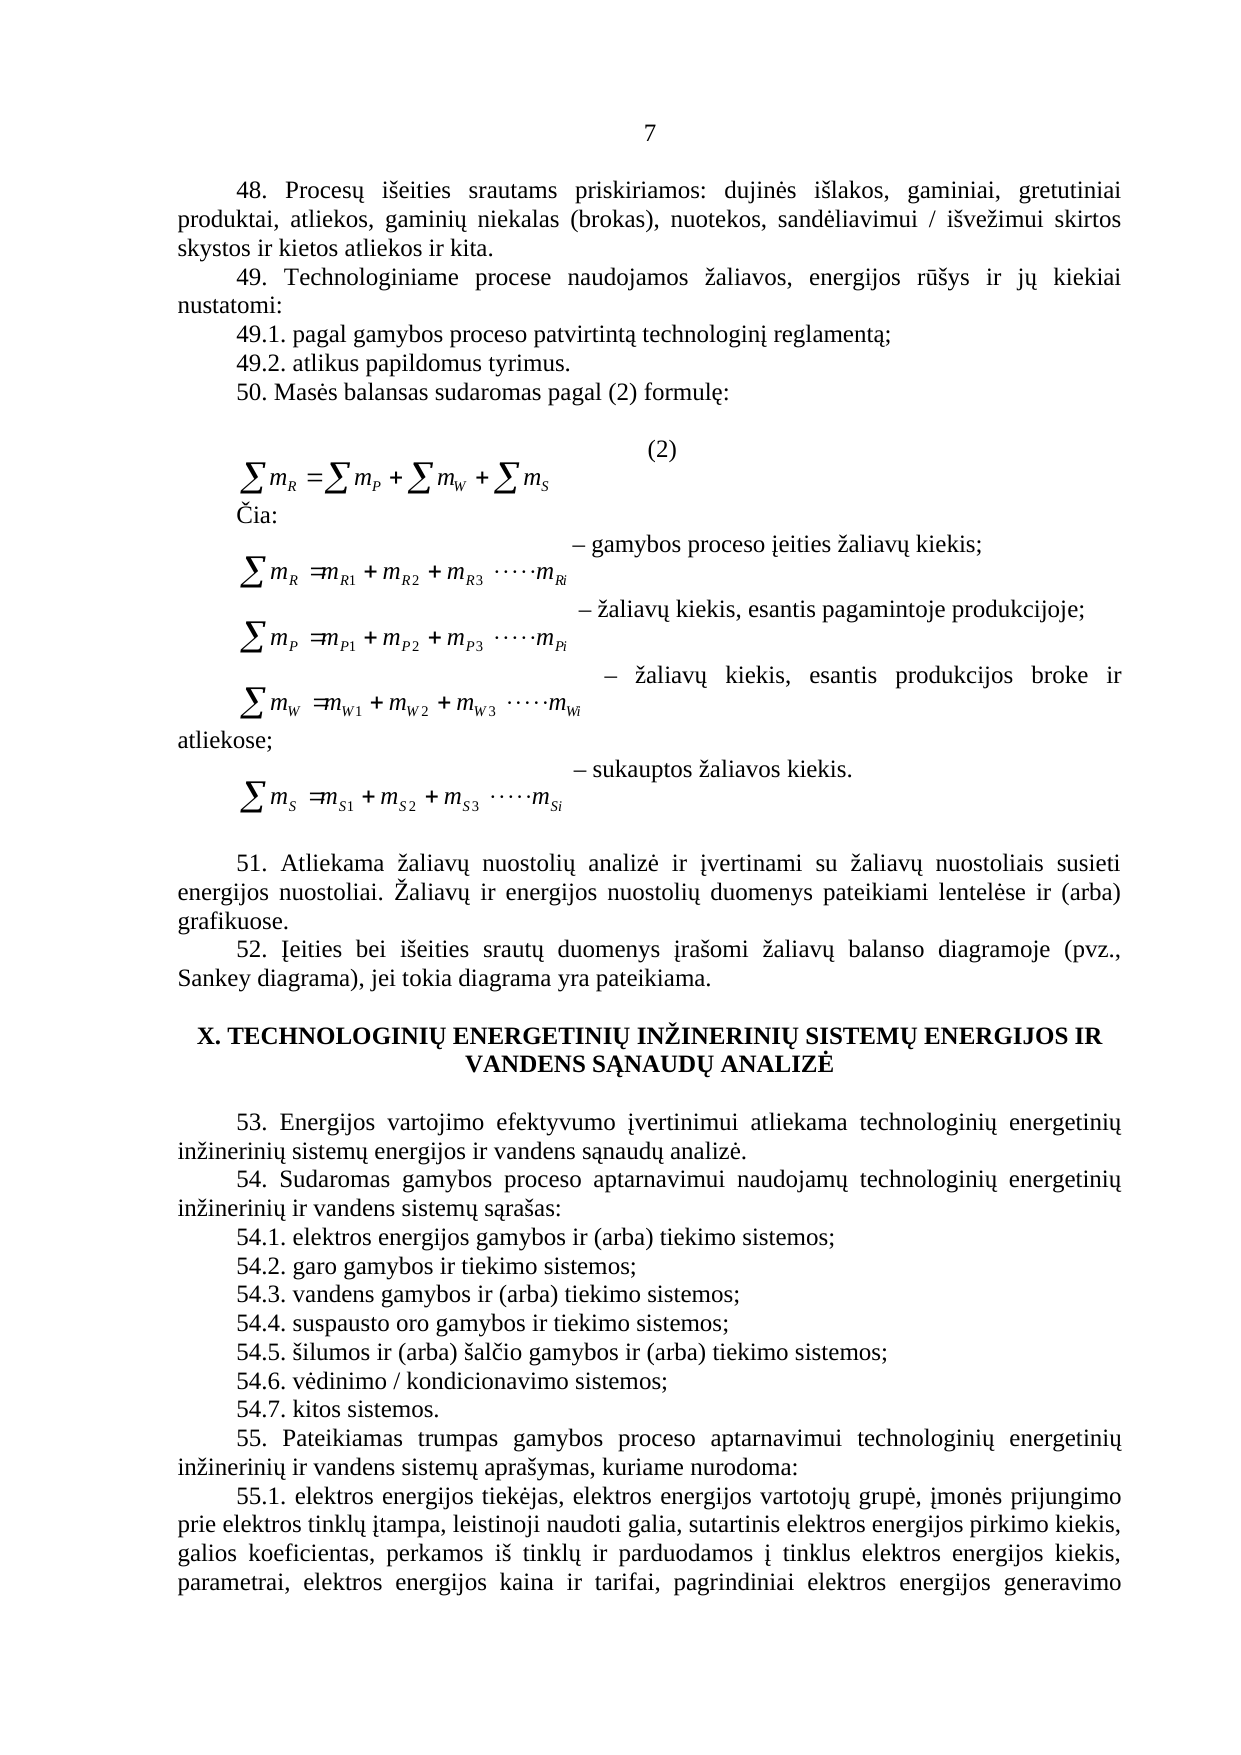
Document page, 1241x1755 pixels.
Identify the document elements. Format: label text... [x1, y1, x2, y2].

text 51. Atliekama žaliavų nuostolių analizė ir įvertinami su žaliavų nuostoliais susieti energijos nuostoliai. Žaliavų ir energijos nuostolių duomenys pateikiami lentelėse ir (arba) grafikuose. [177, 848, 1122, 934]
text SUMA(m(S))=m(S1)+ m(S2)+ m(S3) ... m(Si) – sukauptos žaliavos kiekis. [177, 754, 1122, 819]
text 54.3. vandens gamybos ir (arba) tiekimo sistemos; [177, 1279, 1122, 1308]
text 50. Masės balansas sudaromas pagal (2) formulę: [177, 377, 1122, 406]
text 55.1. elektros energijos tiekėjas, elektros energijos vartotojų grupė, įmonės prijungimo prie elektros tinklų įtampa, leistinoji naudoti galia, sutartinis elektros energijos pirkimo kiekis, galios koeficientas, perkamos iš tinklų ir parduodamos į tinklus elektros energijos kiekis, parametrai, elektros energijos kaina ir tarifai, pagrindiniai elektros energijos generavimo [177, 1481, 1122, 1596]
text 54.1. elektros energijos gamybos ir (arba) tiekimo sistemos; [177, 1222, 1122, 1251]
text 54.5. šilumos ir (arba) šalčio gamybos ir (arba) tiekimo sistemos; [177, 1337, 1122, 1366]
text SUMA(m(W))=m(W1)+ m(W2)+ m(W3) ... m(Wi) – žaliavų kiekis, esantis produkcijos broke ir atliekose; [177, 660, 1122, 754]
text 49. Technologiniame procese naudojamos žaliavos, energijos rūšys ir jų kiekiai nustatomi: [177, 262, 1122, 319]
text 54.2. garo gamybos ir tiekimo sistemos; [177, 1251, 1122, 1279]
text SUMA(m(P))=m(P1)+ m(P2)+ m(P3) ... m(Pi) – žaliavų kiekis, esantis pagamintoje produkcijoje; [177, 594, 1122, 660]
text 54.4. suspausto oro gamybos ir tiekimo sistemos; [177, 1308, 1122, 1337]
text 52. Įeities bei išeities srautų duomenys įrašomi žaliavų balanso diagramoje (pvz., Sankey diagrama), jei tokia diagrama yra pateikiama. [177, 934, 1122, 992]
text SUMA(m(R))=m(R1)+ m(R2)+ m(R3) ... m(Ri) – gamybos proceso įeities žaliavų kiekis; [177, 529, 1122, 594]
text 54.6. vėdinimo / kondicionavimo sistemos; [177, 1366, 1122, 1394]
text Čia: [177, 500, 1122, 529]
text 49.2. atlikus papildomus tyrimus. [177, 348, 1122, 377]
text 53. Energijos vartojimo efektyvumo įvertinimui atliekama technologinių energetinių inžinerinių sistemų energijos ir vandens sąnaudų analizė. [177, 1107, 1122, 1164]
text SUMA(m(R))=SUMA(m(P))+ SUMA(m(W))+ SUMA(m(S)) (2) [236, 434, 1122, 500]
text 54.7. kitos sistemos. [177, 1394, 1122, 1423]
text 54. Sudaromas gamybos proceso aptarnavimui naudojamų technologinių energetinių inžinerinių ir vandens sistemų sąrašas: [177, 1164, 1122, 1222]
text 55. Pateikiamas trumpas gamybos proceso aptarnavimui technologinių energetinių inžinerinių ir vandens sistemų aprašymas, kuriame nurodoma: [177, 1423, 1122, 1481]
text X. TECHNOLOGINIŲ ENERGETINIŲ INŽINERINIŲ SISTEMŲ ENERGIJOS IR VANDENS SĄNAUDŲ ANALIZĖ [177, 1021, 1122, 1078]
text 49.1. pagal gamybos proceso patvirtintą technologinį reglamentą; [177, 319, 1122, 348]
text 48. Procesų išeities srautams priskiriamos: dujinės išlakos, gaminiai, gretutiniai produktai, atliekos, gaminių niekalas (brokas), nuotekos, sandėliavimui / išvežimui skirtos skystos ir kietos atliekos ir kita. [177, 176, 1122, 262]
